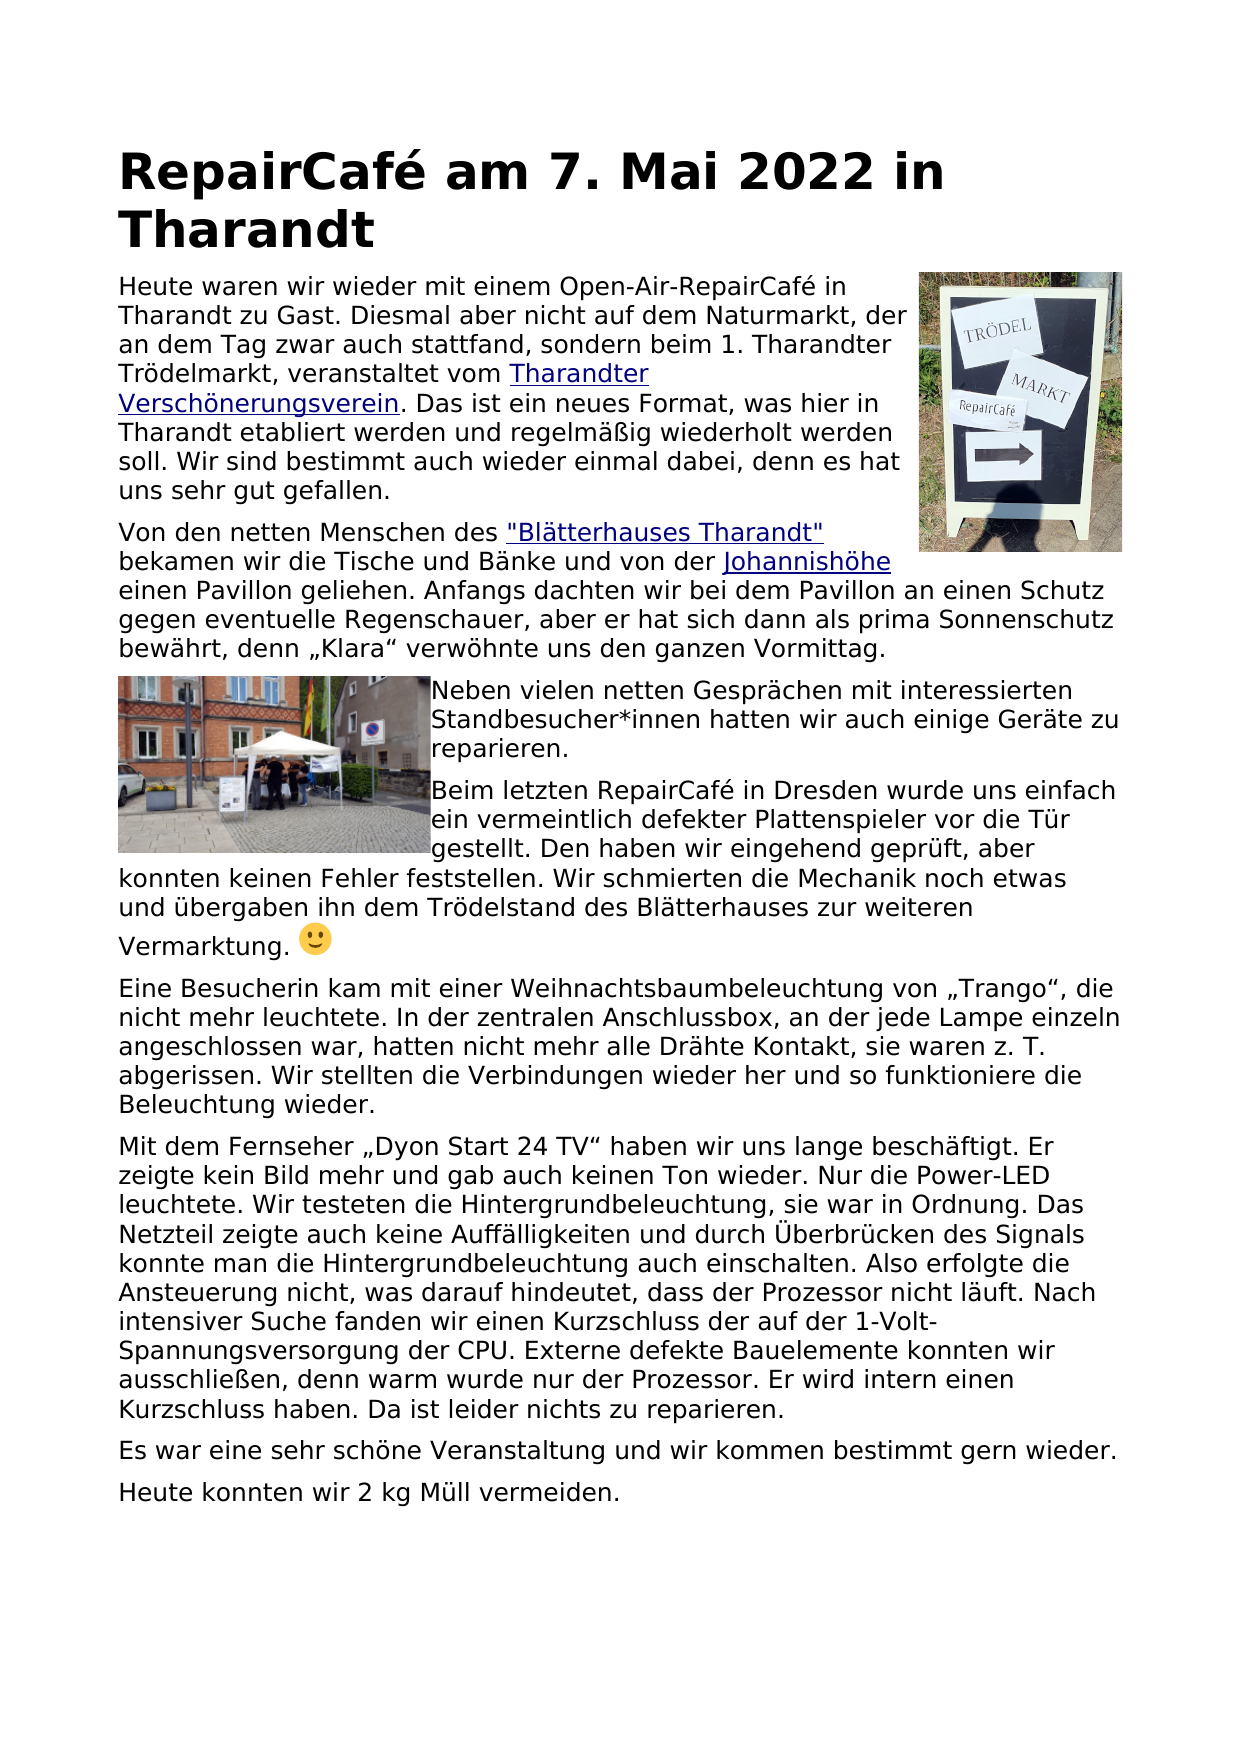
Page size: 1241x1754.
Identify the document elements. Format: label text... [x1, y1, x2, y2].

text Es war eine sehr schöne Veranstaltung und wir kommen bestimmt gern wieder. [118, 1436, 1122, 1466]
text Neben vielen netten Gesprächen mit interessierten Standbesucher*innen hatten wir auch einige Geräte zu reparieren. [431, 676, 1122, 764]
text Eine Besucherin kam mit einer Weihnachtsbaumbeleuchtung von „Trango“, die nicht mehr leuchtete. In der zentralen Anschlussbox, an der jede Lampe einzeln angeschlossen war, hatten nicht mehr alle Drähte Kontakt, sie waren z. T. abgerissen. Wir stellten die Verbindungen wieder her und so funktioniere die Beleuchtung wieder. [118, 974, 1122, 1120]
text Mit dem Fernseher „Dyon Start 24 TV“ haben wir uns lange beschäftigt. Er zeigte kein Bild mehr und gab auch keinen Ton wieder. Nur die Power-LED leuchtete. Wir testeten die Hintergrundbeleuchtung, sie war in Ordnung. Das Netzteil zeigte auch keine Auffälligkeiten und durch Überbrücken des Signals konnte man die Hintergrundbeleuchtung auch einschalten. Also erfolgte die Ansteuerung nicht, was darauf hindeutet, dass der Prozessor nicht läuft. Nach intensiver Suche fanden wir einen Kurzschluss der auf der 1-Volt-Spannungsversorgung der CPU. Externe defekte Bauelemente konnten wir ausschließen, denn warm wurde nur der Prozessor. Er wird intern einen Kurzschluss haben. Da ist leider nichts zu reparieren. [118, 1132, 1122, 1424]
picture [918, 272, 1123, 552]
picture [118, 676, 431, 853]
text Heute konnten wir 2 kg Müll vermeiden. [118, 1478, 1122, 1507]
subtitle RepairCafé am 7. Mai 2022 in Tharandt [118, 143, 1122, 259]
text Beim letzten RepairCafé in Dresden wurde uns einfach ein vermeintlich defekter Plattenspieler vor die Tür gestellt. Den haben wir eingehend geprüft, aber konnten keinen Fehler feststellen. Wir schmierten die Mechanik noch etwas und übergaben ihn dem Trödelstand des Blätterhauses zur weiteren Vermarktung. [118, 776, 1122, 961]
text Von den netten Menschen des "Blätterhauses Tharandt" bekamen wir die Tische und Bänke und von der Johannishöhe einen Pavillon geliehen. Anfangs dachten wir bei dem Pavillon an einen Schutz gegen eventuelle Regenschauer, aber er hat sich dann als prima Sonnenschutz bewährt, denn „Klara“ verwöhnte uns den ganzen Vormittag. [118, 518, 1122, 664]
text Heute waren wir wieder mit einem Open-Air-RepairCafé in Tharandt zu Gast. Diesmal aber nicht auf dem Naturmarkt, der an dem Tag zwar auch stattfand, sondern beim 1. Tharandter Trödelmarkt, veranstaltet vom Tharandter Verschönerungsverein. Das ist ein neues Format, was hier in Tharandt etabliert werden und regelmäßig wiederholt werden soll. Wir sind bestimmt auch wieder einmal dabei, denn es hat uns sehr gut gefallen. [118, 272, 918, 505]
